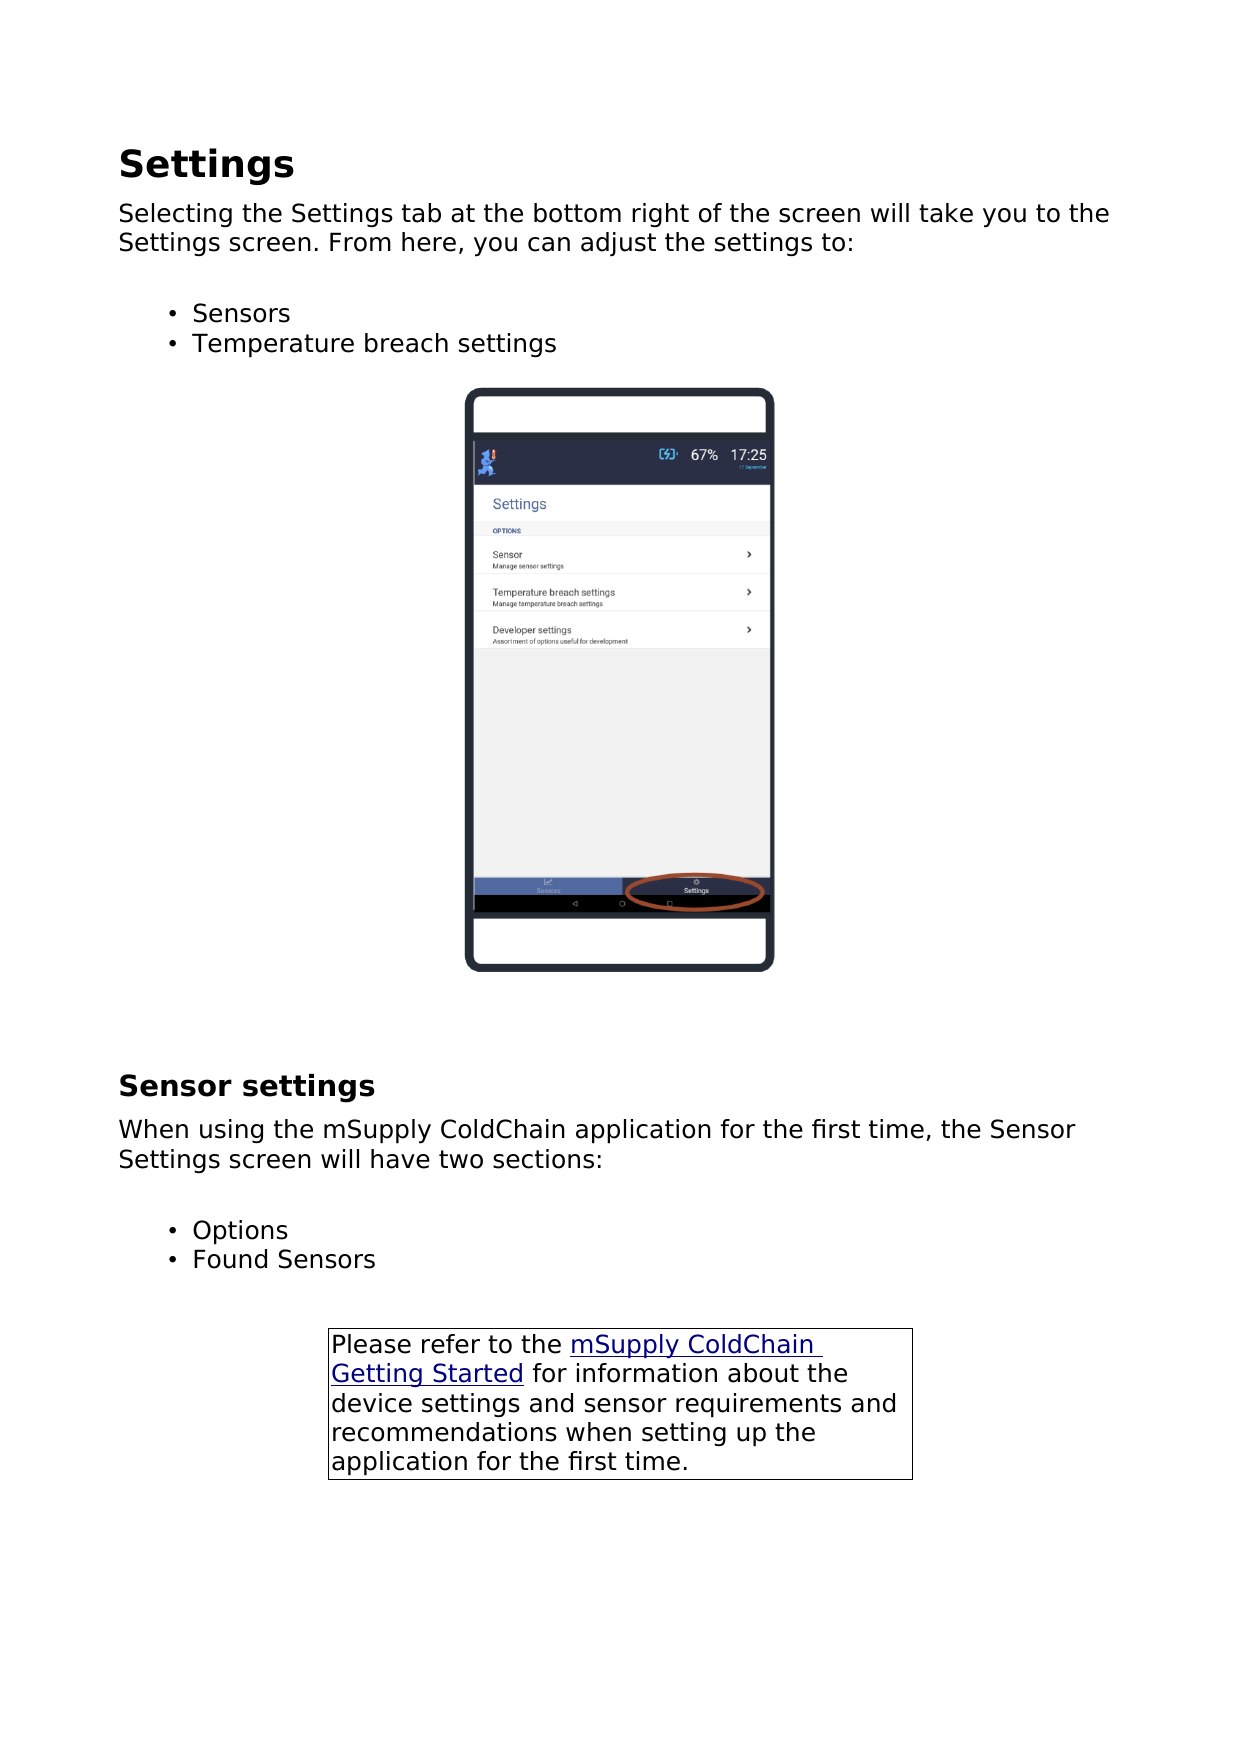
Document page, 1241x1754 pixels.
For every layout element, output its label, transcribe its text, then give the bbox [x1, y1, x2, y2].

list Found Sensors [177, 1245, 1122, 1274]
picture [463, 387, 777, 974]
text When using the mSupply ColdChain application for the first time, the Sensor Settings screen will have two sections: [118, 1116, 1122, 1174]
list Options [177, 1216, 1122, 1245]
subtitle Sensor settings [118, 1069, 1122, 1103]
list Sensors [177, 299, 1122, 329]
table_header Please refer to the mSupply ColdChain Getting Started for information about the device settings and sensor requirements and recommendations when setting up the application for the first time. [329, 1329, 912, 1479]
list Temperature breach settings [177, 329, 1122, 358]
text Selecting the Settings tab at the bottom right of the screen will take you to the Settings screen. From here, you can adjust the settings to: [118, 199, 1122, 258]
subtitle Settings [118, 143, 1122, 187]
